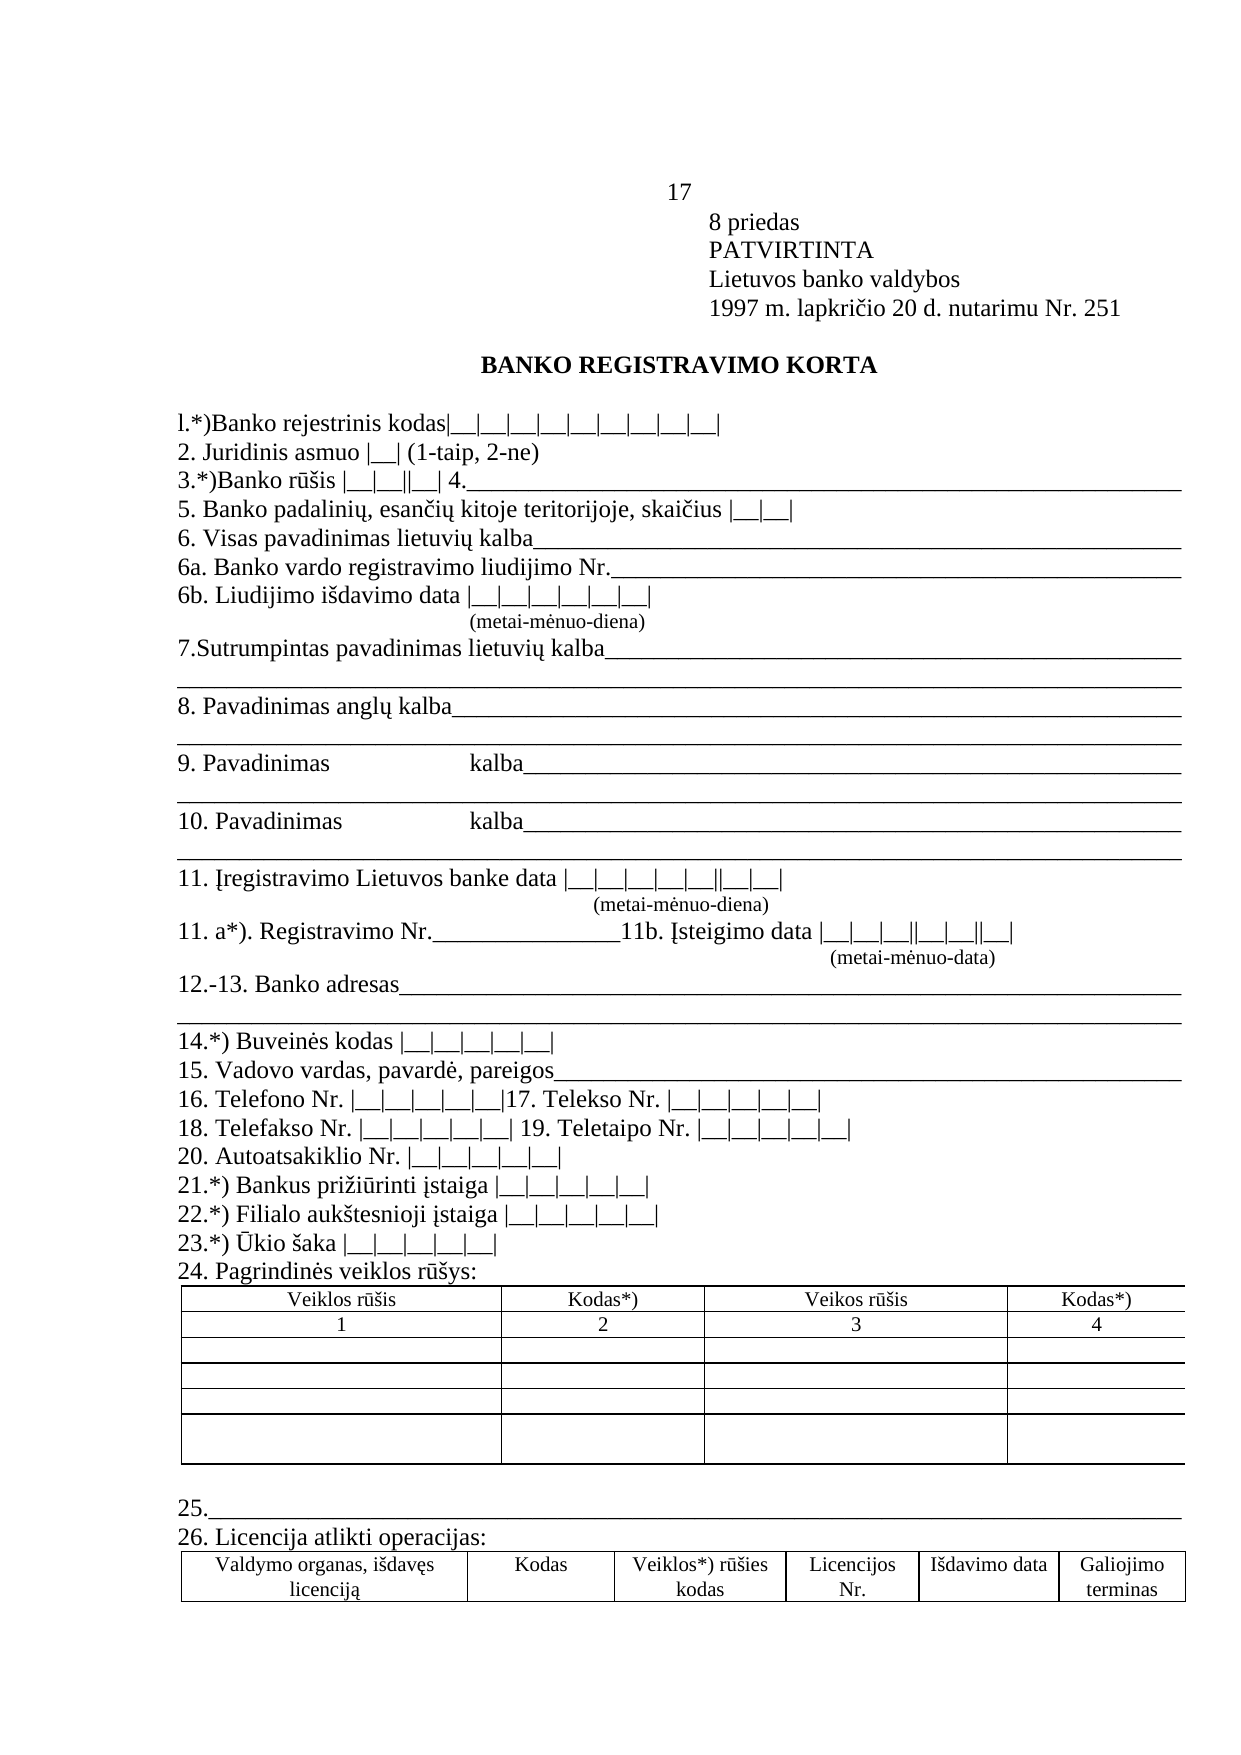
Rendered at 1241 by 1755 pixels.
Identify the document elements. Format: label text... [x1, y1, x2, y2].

text (metai-mėnuo-diena) [177, 609, 1181, 633]
table_cell [1003, 1338, 1007, 1362]
table_cell [502, 1415, 704, 1463]
table_cell 4 [1008, 1312, 1012, 1336]
text 15. Vadovo vardas, pavardė, pareigos [177, 1055, 1181, 1084]
text 6a. Banko vardo registravimo liudijimo Nr. [177, 552, 1181, 580]
table_cell 1 [182, 1312, 186, 1336]
table_cell [497, 1389, 501, 1413]
table_cell [705, 1415, 1007, 1463]
text 12.-13. Banko adresas [177, 969, 1181, 998]
text Lietuvos banko valdybos [177, 264, 1181, 293]
text 7.Sutrumpintas pavadinimas lietuvių kalba [177, 633, 1181, 662]
table_cell [1008, 1415, 1185, 1463]
table_cell [1181, 1364, 1185, 1388]
table_cell [1003, 1364, 1007, 1388]
table_cell [182, 1415, 501, 1463]
text 10. Pavadinimas kalba [177, 806, 1181, 834]
table_cell [502, 1364, 506, 1388]
table_header Išdavimo data [920, 1552, 1058, 1601]
table_header Kodas [468, 1552, 614, 1601]
table_cell 2 [700, 1312, 704, 1336]
text 24. Pagrindinės veiklos rūšys: [177, 1256, 1181, 1285]
text 22.*) Filialo aukštesnioji įstaiga |__|__|__|__|__| [177, 1199, 1181, 1228]
text 11. Įregistravimo Lietuvos banke data |__|__|__|__|__||__|__| [177, 863, 1181, 892]
table_cell 2 [502, 1312, 506, 1336]
text 2. Juridinis asmuo |__| (1-taip, 2-ne) [177, 437, 1181, 465]
table_cell [1181, 1338, 1185, 1362]
text 11. a*). Registravimo Nr._______________11b. Įsteigimo data |__|__|__||__|__||__| [177, 916, 1181, 945]
text 25. [177, 1493, 1181, 1522]
table_cell [182, 1364, 186, 1388]
table_cell [1003, 1389, 1007, 1413]
text 6b. Liudijimo išdavimo data |__|__|__|__|__|__| [177, 580, 1181, 609]
text 8 priedas [709, 207, 1181, 235]
text 20. Autoatsakiklio Nr. |__|__|__|__|__| [177, 1141, 1181, 1170]
text (metai-mėnuo-diena) [177, 892, 1181, 916]
text BANKO REGISTRAVIMO KORTA [177, 350, 1181, 379]
text 26. Licencija atlikti operacijas: [177, 1522, 1181, 1551]
text 3.*)Banko rūšis |__|__||__| 4. [177, 465, 1181, 494]
text (metai-mėnuo-data) [177, 945, 1181, 969]
text 5. Banko padalinių, esančių kitoje teritorijoje, skaičius |__|__| [177, 494, 1181, 523]
table_cell [700, 1364, 704, 1388]
table_cell [1008, 1364, 1012, 1388]
text 16. Telefono Nr. |__|__|__|__|__|17. Telekso Nr. |__|__|__|__|__| [177, 1084, 1181, 1113]
table_cell [1008, 1338, 1012, 1362]
table_cell [502, 1389, 506, 1413]
text 21.*) Bankus prižiūrinti įstaiga |__|__|__|__|__| [177, 1170, 1181, 1199]
table_cell [1181, 1389, 1185, 1413]
text 23.*) Ūkio šaka |__|__|__|__|__| [177, 1228, 1181, 1256]
table_cell [182, 1338, 186, 1362]
text 9. Pavadinimas kalba [177, 748, 1181, 777]
text PATVIRTINTA [177, 235, 1181, 264]
table_cell [497, 1364, 501, 1388]
text l.*)Banko rejestrinis kodas|__|__|__|__|__|__|__|__|__| [177, 408, 1181, 437]
table_cell [700, 1389, 704, 1413]
table_cell [1008, 1389, 1012, 1413]
table_cell [497, 1338, 501, 1362]
table_cell 1 [497, 1312, 501, 1336]
text 1997 m. lapkričio 20 d. nutarimu Nr. 251 [177, 293, 1181, 322]
table_cell 4 [1181, 1312, 1185, 1336]
text 14.*) Buveinės kodas |__|__|__|__|__| [177, 1026, 1181, 1055]
table_cell [182, 1389, 186, 1413]
table_cell [502, 1338, 506, 1362]
text 18. Telefakso Nr. |__|__|__|__|__| 19. Teletaipo Nr. |__|__|__|__|__| [177, 1113, 1181, 1141]
text 8. Pavadinimas anglų kalba [177, 691, 1181, 719]
text 6. Visas pavadinimas lietuvių kalba [177, 523, 1181, 552]
table_cell [700, 1338, 704, 1362]
table_cell 3 [1003, 1312, 1007, 1336]
